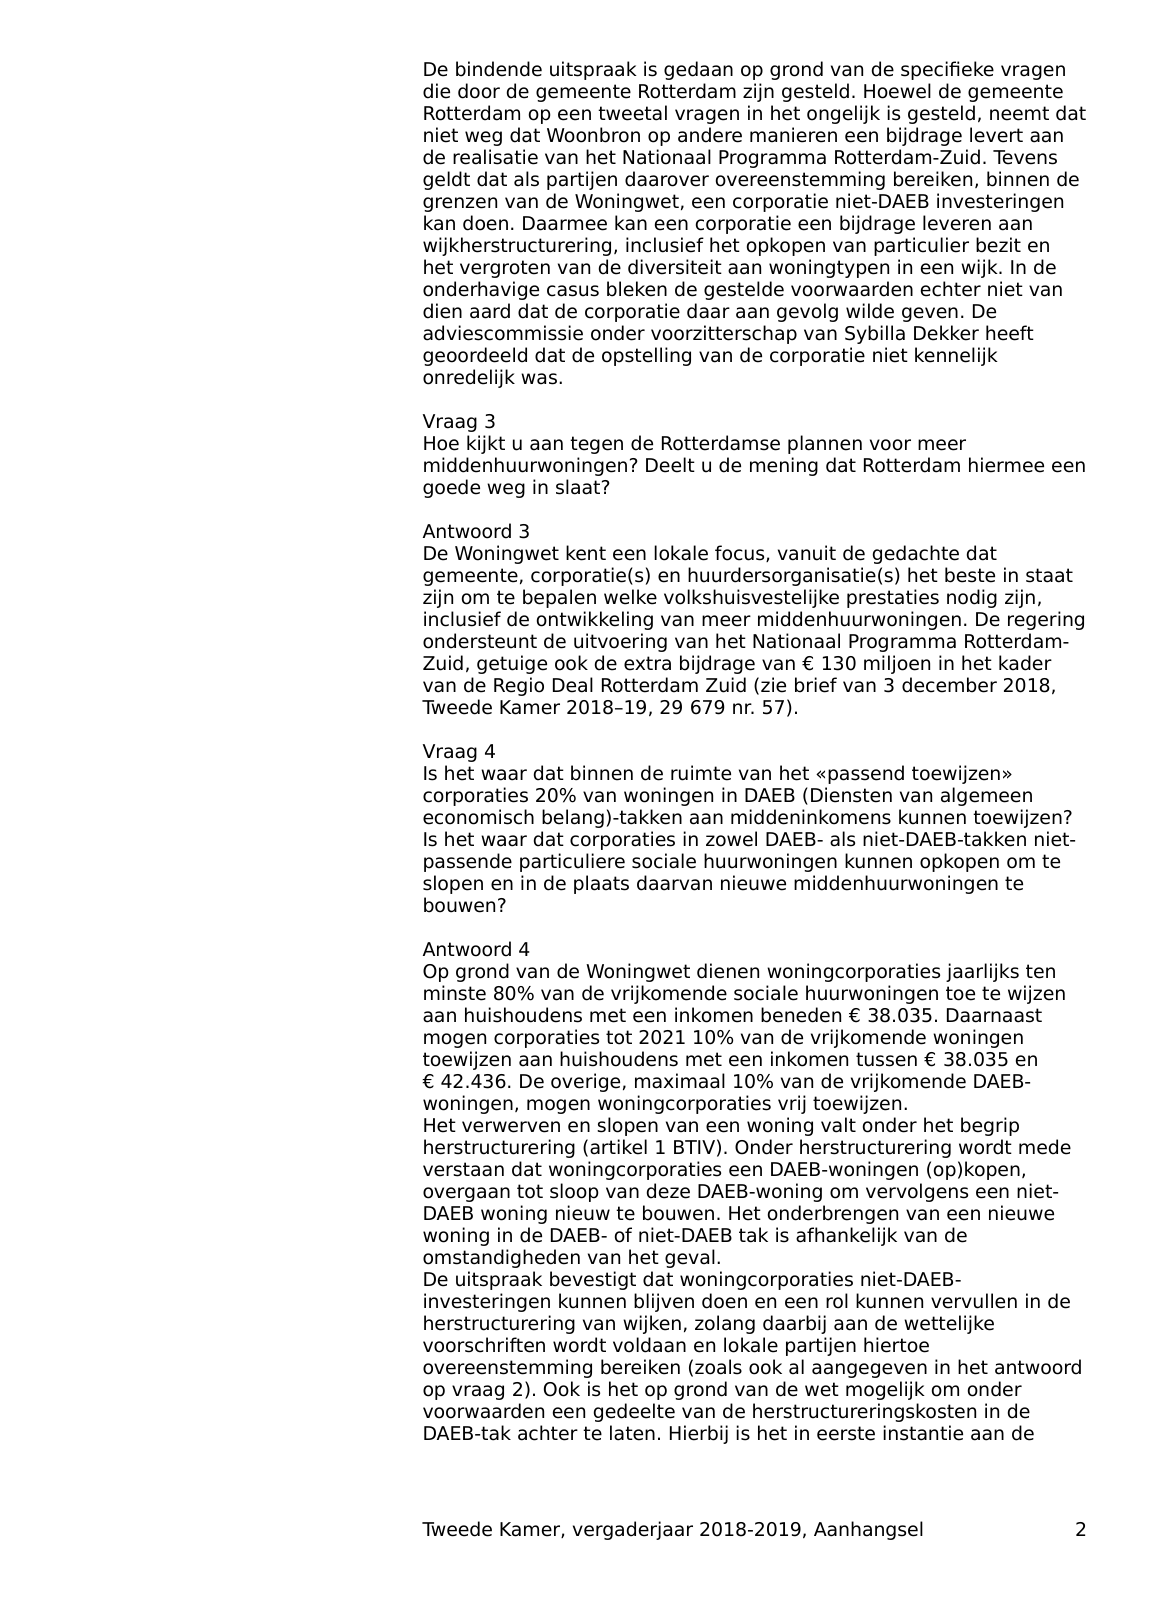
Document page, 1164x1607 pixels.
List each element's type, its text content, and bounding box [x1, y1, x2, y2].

text De uitspraak bevestigt dat woningcorporaties niet-DAEB-investeringen kunnen blijven doen en een rol kunnen vervullen in de herstructurering van wijken, zolang daarbij aan de wettelijke voorschriften wordt voldaan en lokale partijen hiertoe overeenstemming bereiken (zoals ook al aangegeven in het antwoord op vraag 2). Ook is het op grond van de wet mogelijk om onder voorwaarden een gedeelte van de herstructureringskosten in de DAEB-tak achter te laten. Hierbij is het in eerste instantie aan de [422, 1269, 1087, 1444]
text Hoe kijkt u aan tegen de Rotterdamse plannen voor meer middenhuurwoningen? Deelt u de mening dat Rotterdam hiermee een goede weg in slaat? [422, 433, 1087, 499]
text Het verwerven en slopen van een woning valt onder het begrip herstructurering (artikel 1 BTIV). Onder herstructurering wordt mede verstaan dat woningcorporaties een DAEB-woningen (op)kopen, overgaan tot sloop van deze DAEB-woning om vervolgens een niet-DAEB woning nieuw te bouwen. Het onderbrengen van een nieuwe woning in de DAEB- of niet-DAEB tak is afhankelijk van de omstandigheden van het geval. [422, 1115, 1087, 1269]
text Antwoord 3 [422, 521, 1087, 543]
text Is het waar dat binnen de ruimte van het «passend toewijzen» corporaties 20% van woningen in DAEB (Diensten van algemeen economisch belang)-takken aan middeninkomens kunnen toewijzen? Is het waar dat corporaties in zowel DAEB- als niet-DAEB-takken niet-passende particuliere sociale huurwoningen kunnen opkopen om te slopen en in de plaats daarvan nieuwe middenhuurwoningen te bouwen? [422, 763, 1087, 917]
text Vraag 3 [422, 411, 1087, 433]
text Antwoord 4 [422, 939, 1087, 961]
text De Woningwet kent een lokale focus, vanuit de gedachte dat gemeente, corporatie(s) en huurdersorganisatie(s) het beste in staat zijn om te bepalen welke volkshuisvestelijke prestaties nodig zijn, inclusief de ontwikkeling van meer middenhuurwoningen. De regering ondersteunt de uitvoering van het Nationaal Programma Rotterdam-Zuid, getuige ook de extra bijdrage van € 130 miljoen in het kader van de Regio Deal Rotterdam Zuid (zie brief van 3 december 2018, Tweede Kamer 2018–19, 29 679 nr. 57). [422, 543, 1087, 719]
text Op grond van de Woningwet dienen woningcorporaties jaarlijks ten minste 80% van de vrijkomende sociale huurwoningen toe te wijzen aan huishoudens met een inkomen beneden € 38.035. Daarnaast mogen corporaties tot 2021 10% van de vrijkomende woningen toewijzen aan huishoudens met een inkomen tussen € 38.035 en € 42.436. De overige, maximaal 10% van de vrijkomende DAEB-woningen, mogen woningcorporaties vrij toewijzen. [422, 961, 1087, 1115]
text De bindende uitspraak is gedaan op grond van de specifieke vragen die door de gemeente Rotterdam zijn gesteld. Hoewel de gemeente Rotterdam op een tweetal vragen in het ongelijk is gesteld, neemt dat niet weg dat Woonbron op andere manieren een bijdrage levert aan de realisatie van het Nationaal Programma Rotterdam-Zuid. Tevens geldt dat als partijen daarover overeenstemming bereiken, binnen de grenzen van de Woningwet, een corporatie niet-DAEB investeringen kan doen. Daarmee kan een corporatie een bijdrage leveren aan wijkherstructurering, inclusief het opkopen van particulier bezit en het vergroten van de diversiteit aan woningtypen in een wijk. In de onderhavige casus bleken de gestelde voorwaarden echter niet van dien aard dat de corporatie daar aan gevolg wilde geven. De adviescommissie onder voorzitterschap van Sybilla Dekker heeft geoordeeld dat de opstelling van de corporatie niet kennelijk onredelijk was. [422, 59, 1087, 389]
text Vraag 4 [422, 741, 1087, 763]
